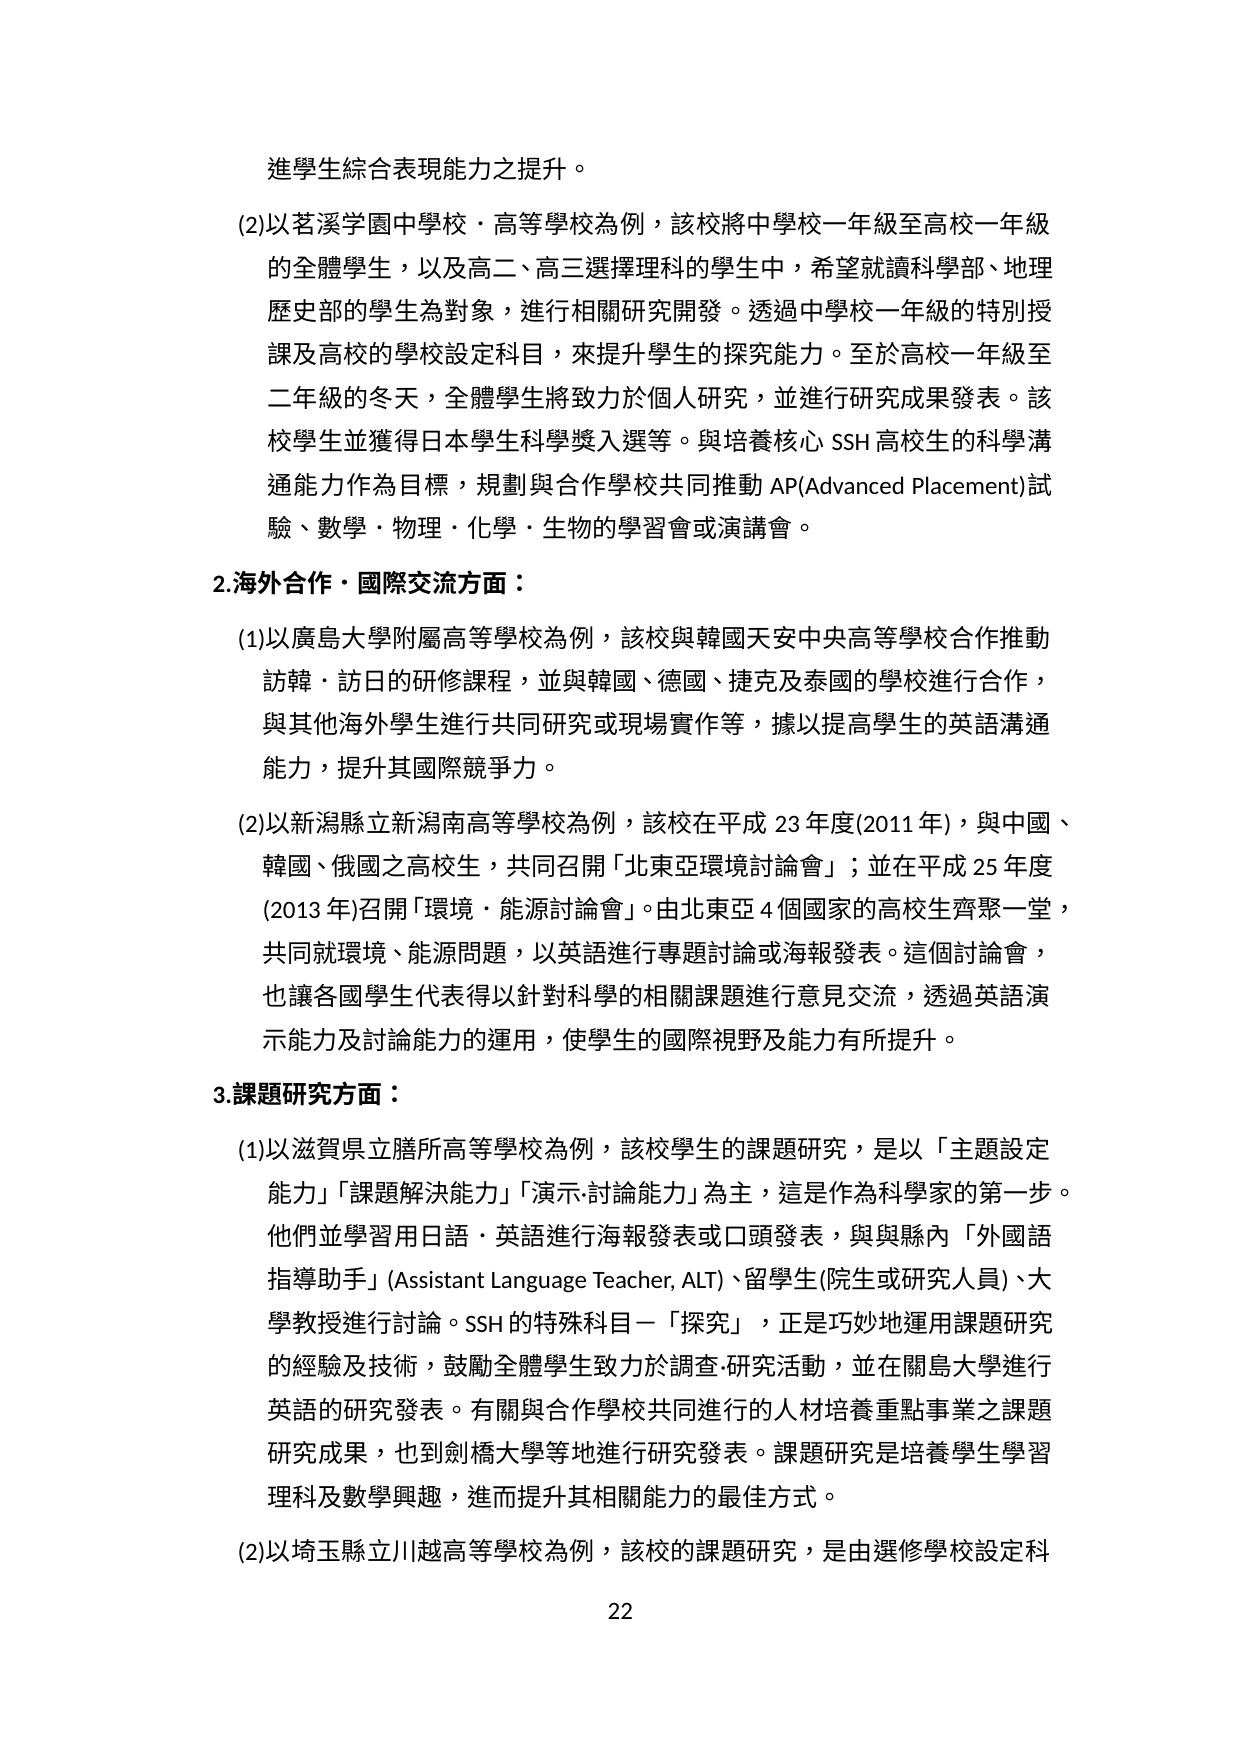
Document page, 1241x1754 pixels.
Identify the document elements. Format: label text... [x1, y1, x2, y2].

text (1)以滋賀県立膳所高等學校為例，該校學生的課題研究，是以「主題設定能力」「課題解決能力」「演示·討論能力」為主，這是作為科學家的第一步。他們並學習用日語．英語進行海報發表或口頭發表，與與縣內「外國語指導助手」(Assistant Language Teacher, ALT)、留學生(院生或研究人員)、大學教授進行討論。SSH的特殊科目－「探究」，正是巧妙地運用課題研究的經驗及技術，鼓勵全體學生致力於調查·研究活動，並在關島大學進行英語的研究發表。有關與合作學校共同進行的人材培養重點事業之課題研究成果，也到劍橋大學等地進行研究發表。課題研究是培養學生學習理科及數學興趣，進而提升其相關能力的最佳方式。 [237, 1130, 1053, 1513]
text 3.課題研究方面： [187, 1075, 1053, 1111]
text (1)以廣島大學附屬高等學校為例，該校與韓國天安中央高等學校合作推動訪韓．訪日的研修課程，並與韓國、德國、捷克及泰國的學校進行合作，與其他海外學生進行共同研究或現場實作等，據以提高學生的英語溝通能力，提升其國際競爭力。 [237, 618, 1053, 785]
text (2)以茗溪学園中學校．高等學校為例，該校將中學校一年級至高校一年級的全體學生，以及高二、高三選擇理科的學生中，希望就讀科學部、地理歷史部的學生為對象，進行相關研究開發。透過中學校一年級的特別授課及高校的學校設定科目，來提升學生的探究能力。至於高校一年級至二年級的冬天，全體學生將致力於個人研究，並進行研究成果發表。該校學生並獲得日本學生科學獎入選等。與培養核心SSH高校生的科學溝通能力作為目標，規劃與合作學校共同推動AP(Advanced Placement)試驗、數學．物理．化學．生物的學習會或演講會。 [237, 205, 1053, 545]
text (2)以埼玉縣立川越高等學校為例，該校的課題研究，是由選修學校設定科目「超級科學基礎Ⅰ」及「超級科學基礎Ⅱ」的200名、40班的小組研究中心所進行。上開課程，是依據該校主題「知的融合」，再結合其他路線的跨領域課程，包括「A地球環境和能源」、「B生命和物質」、「C物質和技術．信息」、「D數學」，並由與尖端科技相關的教師來進行授課，且透過研究人員的相關講座，據以進行相關的課題研究。課題研究可分為物理、化學、生物、地理等4個社團活動，同時也有系統地透過畢業生來協助進行研究指導。該校學生在學生研究發表會及科學競賽等活動表現上，均獲得很高的評價。 [237, 1532, 1053, 1568]
text 2.海外合作．國際交流方面： [187, 563, 1053, 600]
text (2)以新潟縣立新潟南高等學校為例，該校在平成23年度(2011年)，與中國、韓國、俄國之高校生，共同召開「北東亞環境討論會」；並在平成25年度(2013年)召開「環境．能源討論會」。由北東亞4個國家的高校生齊聚一堂，共同就環境、能源問題，以英語進行專題討論或海報發表。這個討論會，也讓各國學生代表得以針對科學的相關課題進行意見交流，透過英語演示能力及討論能力的運用，使學生的國際視野及能力有所提升。 [237, 803, 1053, 1057]
text 進學生綜合表現能力之提升。 [237, 150, 1053, 186]
